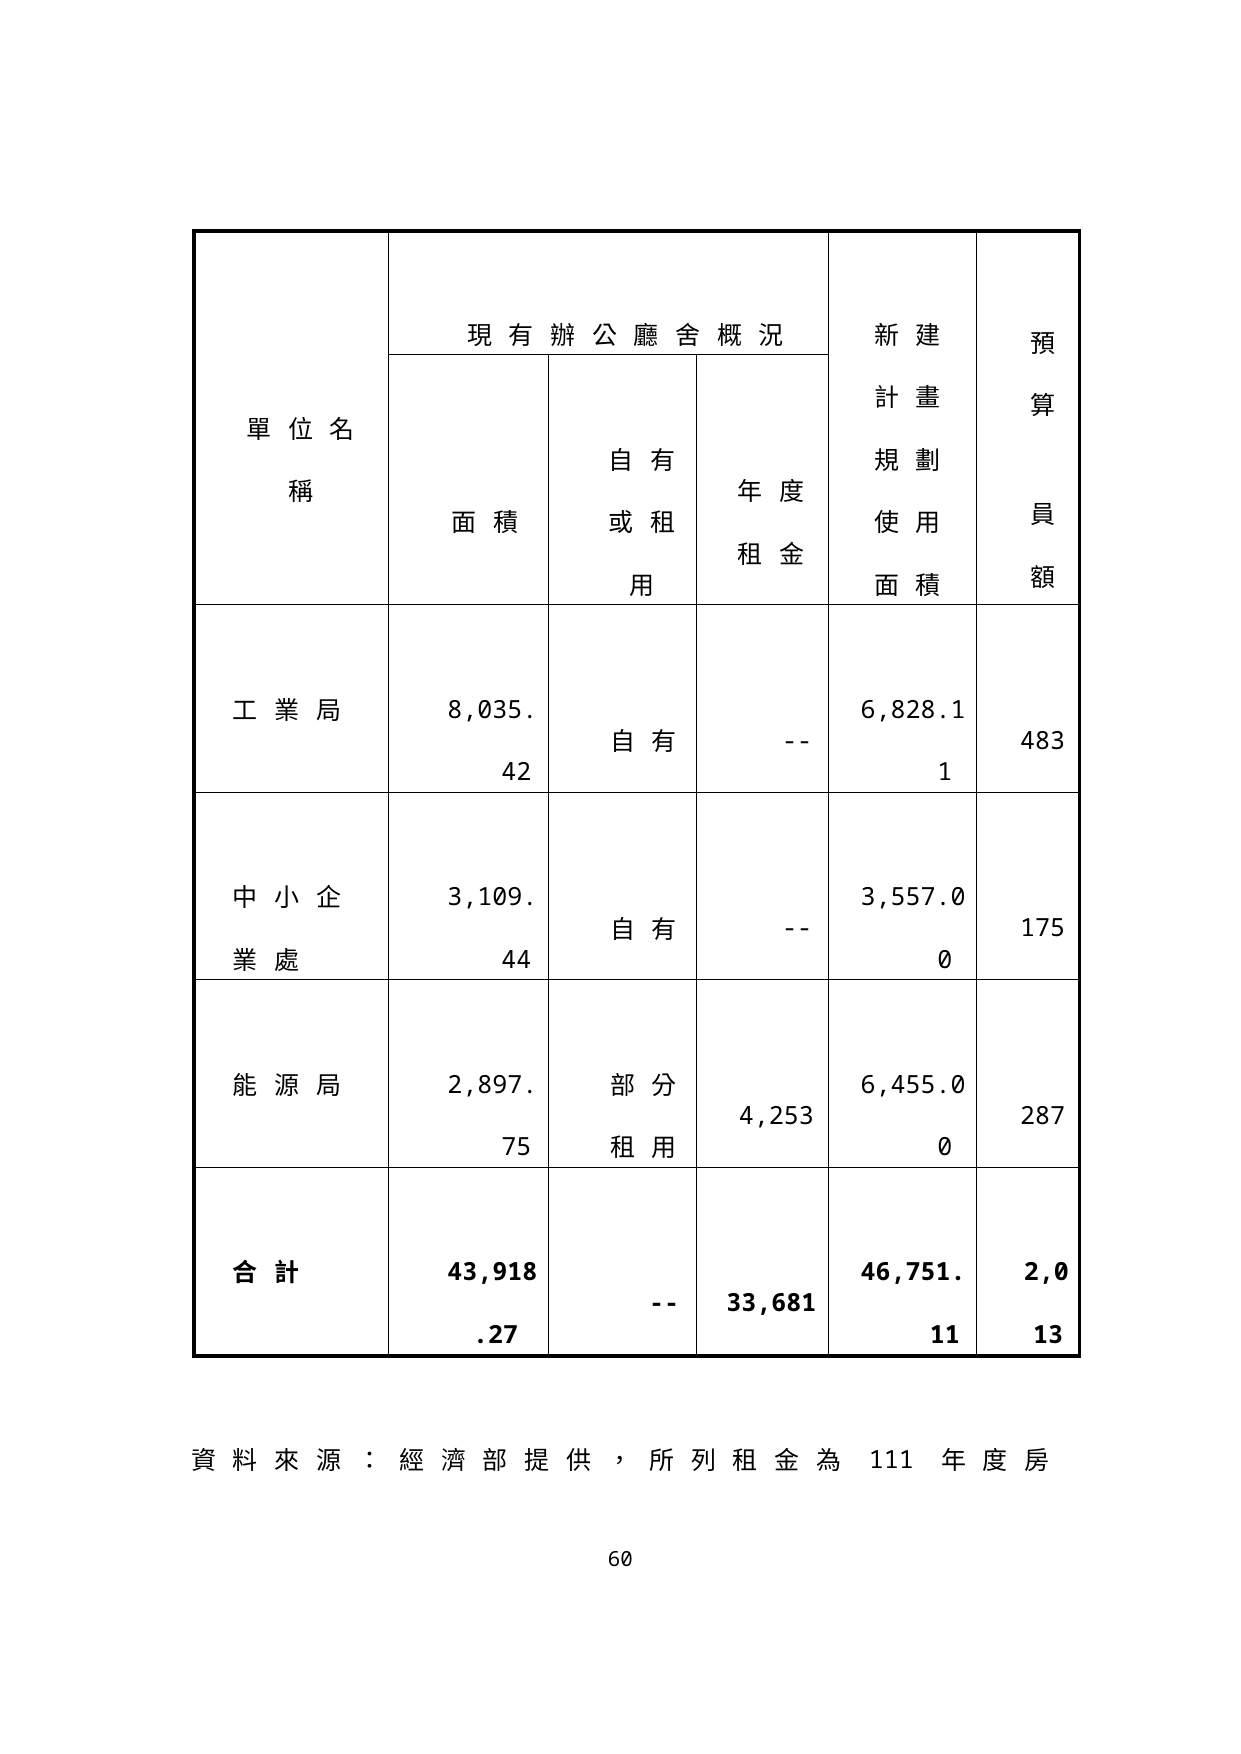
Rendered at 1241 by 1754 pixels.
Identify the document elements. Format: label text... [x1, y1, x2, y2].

text 資料來源：經濟部提供，所列租金為111年度房 [183, 1417, 1058, 1479]
table_cell 483 [977, 605, 1078, 792]
table_cell 6,828.11 [829, 605, 976, 792]
table_cell 自有或租用 [549, 355, 696, 604]
table_cell 中小企業處 [196, 793, 388, 979]
table_header 新建計畫規劃使用面積 [829, 233, 976, 604]
table_cell 4,253 [697, 980, 828, 1167]
table_cell 合計 [196, 1168, 388, 1354]
table_cell 面積 [389, 355, 548, 604]
table_header 單位名稱 [196, 233, 388, 604]
table_cell 部分租用 [549, 980, 696, 1167]
table_cell 能源局 [196, 980, 388, 1167]
table_cell 3,557.00 [829, 793, 976, 979]
table_cell 年度租金 [697, 355, 828, 604]
table_header 預算 員額 [977, 233, 1078, 604]
table_cell 自有 [549, 793, 696, 979]
table_cell 33,681 [697, 1168, 828, 1354]
table_cell 自有 [549, 605, 696, 792]
table_cell 3,109.44 [389, 793, 548, 979]
table_cell -- [697, 793, 828, 979]
table_cell 工業局 [196, 605, 388, 792]
table_cell 8,035.42 [389, 605, 548, 792]
table_cell -- [549, 1168, 696, 1354]
table_cell 287 [977, 980, 1078, 1167]
table_cell 46,751.11 [829, 1168, 976, 1354]
table_cell 43,918.27 [389, 1168, 548, 1354]
table_cell 2,897.75 [389, 980, 548, 1167]
table_cell 6,455.00 [829, 980, 976, 1167]
table_header 現有辦公廳舍概況 [389, 233, 828, 354]
table_cell 175 [977, 793, 1078, 979]
table_cell 2,013 [977, 1168, 1078, 1354]
table_cell -- [697, 605, 828, 792]
